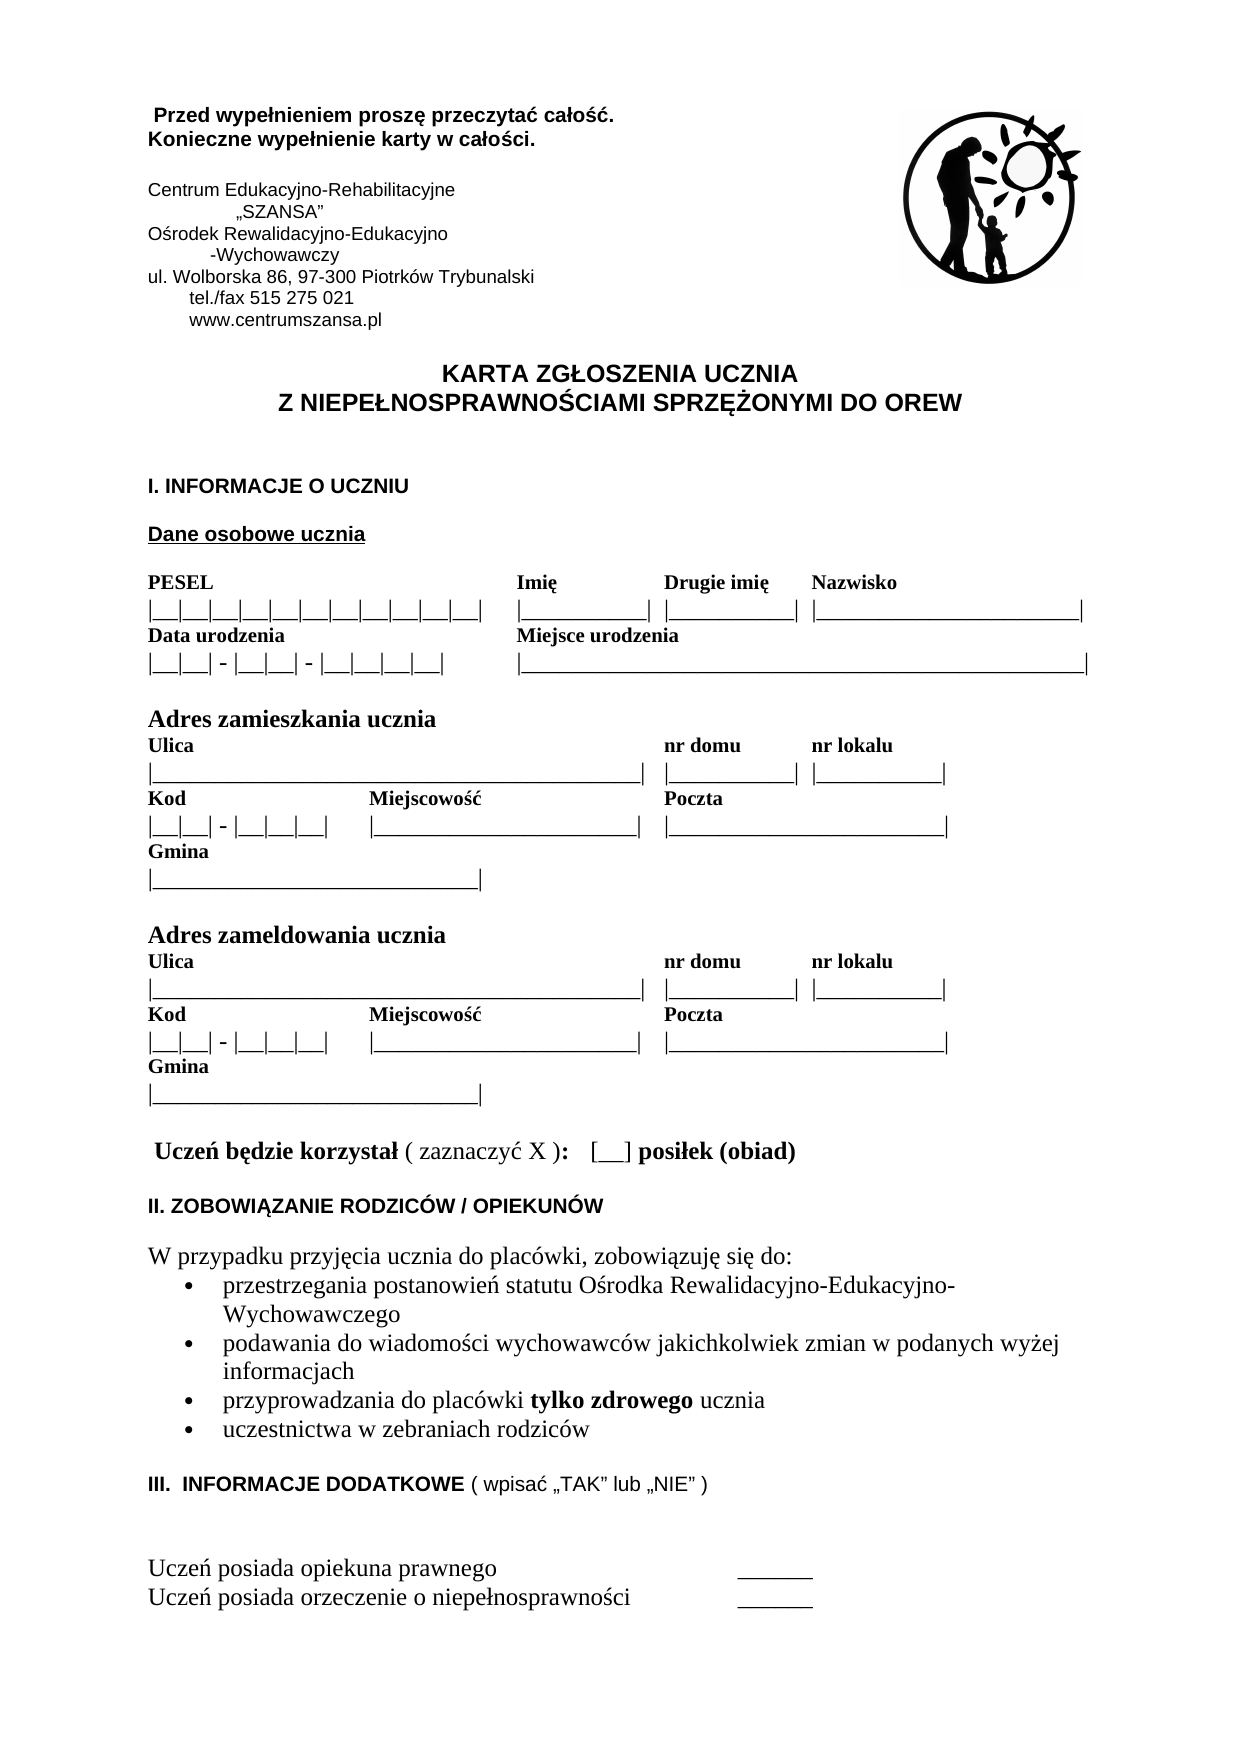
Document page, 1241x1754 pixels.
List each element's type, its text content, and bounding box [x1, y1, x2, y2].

text II. ZOBOWIĄZANIE RODZICÓW / OPIEKUNÓW [148, 1193, 1092, 1217]
text PESEL Imię Drugie imię Nazwisko [148, 570, 1092, 594]
text Adres zameldowania ucznia [148, 920, 1092, 949]
text Centrum Edukacyjno-Rehabilitacyjne [148, 179, 898, 201]
text Ulica nr domu nr lokalu [148, 733, 1092, 757]
text KARTA ZGŁOSZENIA UCZNIA [148, 359, 1092, 388]
text Adres zamieszkania ucznia [148, 704, 1092, 733]
text I. INFORMACJE O UCZNIU [148, 474, 1092, 498]
picture [899, 109, 1082, 287]
text Kod Miejscowość Poczta [148, 786, 1092, 810]
text |__|__| - |__|__|__| |_____________________| |______________________| [148, 810, 1092, 838]
text -Wychowawczy [148, 244, 898, 265]
text Uczeń będzie korzystał ( zaznaczyć X ): [__] posiłek (obiad) [148, 1136, 1092, 1165]
list uczestnictwa w zebraniach rodziców [185, 1414, 1092, 1443]
list podawania do wiadomości wychowawców jakichkolwiek zmian w podanych wyżej informacjach [185, 1328, 1092, 1385]
text tel./fax 515 275 021 [148, 287, 1092, 308]
text |__|__| - |__|__| - |__|__|__|__| |_____________________________________________| [148, 647, 1092, 675]
text ul. Wolborska 86, 97-300 Piotrków Trybunalski [148, 265, 898, 287]
text Gmina [148, 1054, 1092, 1078]
list przyprowadzania do placówki tylko zdrowego ucznia [185, 1385, 1092, 1414]
text Przed wypełnieniem proszę przeczytać całość. [148, 102, 1092, 288]
text Z NIEPEŁNOSPRAWNOŚCIAMI SPRZĘŻONYMI DO OREW [148, 388, 1092, 416]
text |__|__| - |__|__|__| |_____________________| |______________________| [148, 1026, 1092, 1054]
text |__|__|__|__|__|__|__|__|__|__|__| |__________| |__________| |_____________________| [148, 594, 1092, 623]
text „SZANSA” [148, 201, 898, 222]
text Dane osobowe ucznia [148, 522, 1092, 546]
text [1083, 201, 1092, 222]
text Uczeń posiada opiekuna prawnego ______ [148, 1553, 1092, 1582]
text www.centrumszansa.pl [148, 308, 1092, 330]
text W przypadku przyjęcia ucznia do placówki, zobowiązuję się do: [148, 1241, 1092, 1270]
text Kod Miejscowość Poczta [148, 1002, 1092, 1026]
list przestrzegania postanowień statutu Ośrodka Rewalidacyjno-Edukacyjno- Wychowawczego [185, 1270, 1092, 1328]
text |__________________________| [148, 1078, 1092, 1107]
text Ulica nr domu nr lokalu [148, 949, 1092, 973]
text III. INFORMACJE DODATKOWE ( wpisać „TAK” lub „NIE” ) [148, 1471, 1092, 1495]
text Data urodzenia Miejsce urodzenia [148, 623, 1092, 647]
text |_______________________________________| |__________| |__________| [148, 757, 1092, 786]
text |_______________________________________| |__________| |__________| [148, 973, 1092, 1002]
text Konieczne wypełnienie karty w całości. [148, 126, 898, 150]
text Ośrodek Rewalidacyjno-Edukacyjno [148, 222, 898, 244]
text Uczeń posiada orzeczenie o niepełnosprawności ______ [148, 1582, 1092, 1610]
text Gmina [148, 838, 1092, 863]
text |__________________________| [148, 863, 1092, 891]
